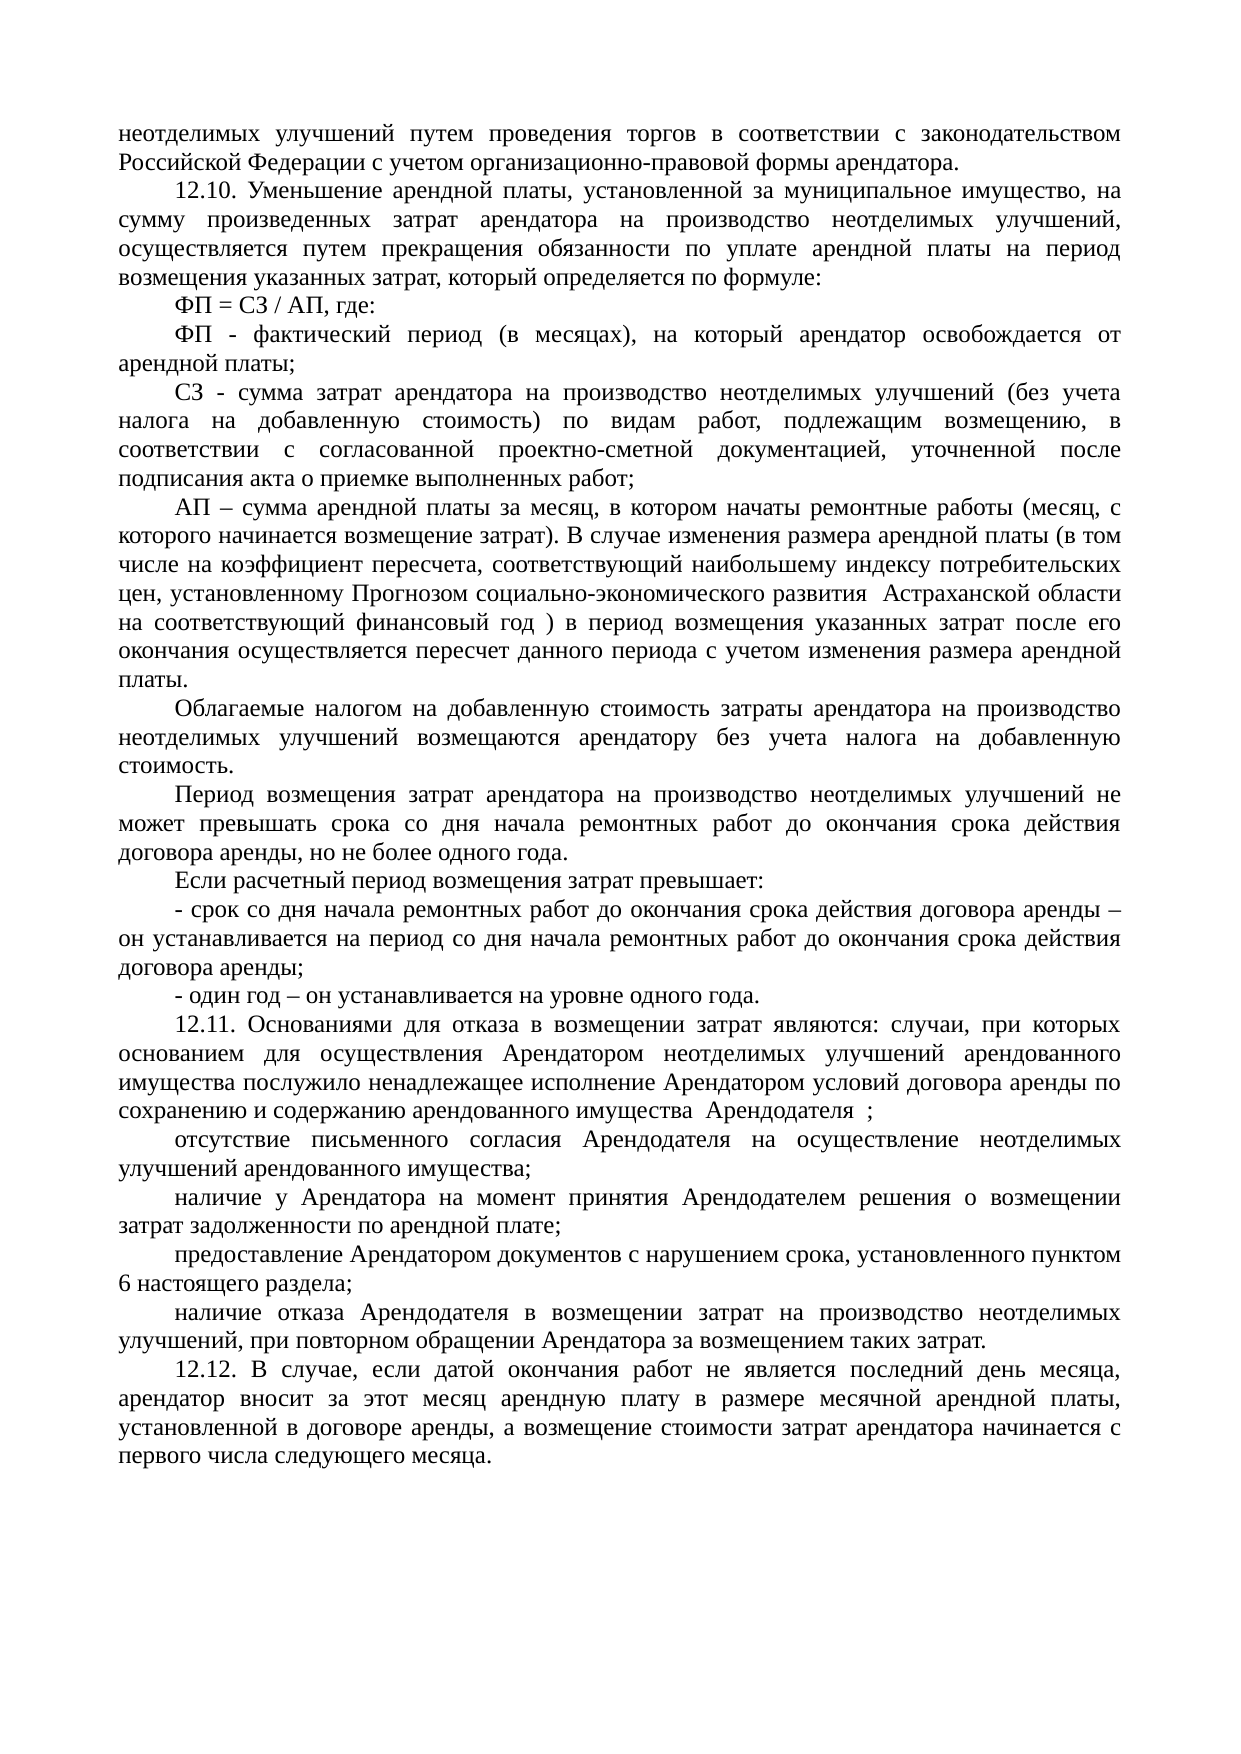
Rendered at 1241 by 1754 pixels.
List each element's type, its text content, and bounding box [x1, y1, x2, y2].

text Облагаемые налогом на добавленную стоимость затраты арендатора на производство неотделимых улучшений возмещаются арендатору без учета налога на добавленную стоимость. [118, 693, 1122, 779]
text СЗ - сумма затрат арендатора на производство неотделимых улучшений (без учета налога на добавленную стоимость) по видам работ, подлежащим возмещению, в соответствии с согласованной проектно-сметной документацией, уточненной после подписания акта о приемке выполненных работ; [118, 377, 1122, 492]
text 12.12. В случае, если датой окончания работ не является последний день месяца, арендатор вносит за этот месяц арендную плату в размере месячной арендной платы, установленной в договоре аренды, а возмещение стоимости затрат арендатора начинается с первого числа следующего месяца. [118, 1354, 1122, 1469]
text 12.11. Основаниями для отказа в возмещении затрат являются: случаи, при которых основанием для осуществления Арендатором неотделимых улучшений арендованного имущества послужило ненадлежащее исполнение Арендатором условий договора аренды по сохранению и содержанию арендованного имущества Арендодателя ; [118, 1009, 1122, 1124]
text - срок со дня начала ремонтных работ до окончания срока действия договора аренды – он устанавливается на период со дня начала ремонтных работ до окончания срока действия договора аренды; [118, 894, 1122, 981]
text наличие отказа Арендодателя в возмещении затрат на производство неотделимых улучшений, при повторном обращении Арендатора за возмещением таких затрат. [118, 1297, 1122, 1354]
text Если расчетный период возмещения затрат превышает: [118, 866, 1122, 894]
text неотделимых улучшений путем проведения торгов в соответствии с законодательством Российской Федерации с учетом организационно-правовой формы арендатора. [118, 118, 1122, 176]
text ФП - фактический период (в месяцах), на который арендатор освобождается от арендной платы; [118, 319, 1122, 377]
text Период возмещения затрат арендатора на производство неотделимых улучшений не может превышать срока со дня начала ремонтных работ до окончания срока действия договора аренды, но не более одного года. [118, 779, 1122, 866]
text 12.10. Уменьшение арендной платы, установленной за муниципальное имущество, на сумму произведенных затрат арендатора на производство неотделимых улучшений, осуществляется путем прекращения обязанности по уплате арендной платы на период возмещения указанных затрат, который определяется по формуле: [118, 176, 1122, 291]
text наличие у Арендатора на момент принятия Арендодателем решения о возмещении затрат задолженности по арендной плате; [118, 1182, 1122, 1239]
text АП – сумма арендной платы за месяц, в котором начаты ремонтные работы (месяц, с которого начинается возмещение затрат). В случае изменения размера арендной платы (в том числе на коэффициент пересчета, соответствующий наибольшему индексу потребительских цен, установленному Прогнозом социально-экономического развития Астраханской области на соответствующий финансовый год ) в период возмещения указанных затрат после его окончания осуществляется пересчет данного периода с учетом изменения размера арендной платы. [118, 492, 1122, 693]
text предоставление Арендатором документов с нарушением срока, установленного пунктом 6 настоящего раздела; [118, 1239, 1122, 1297]
text отсутствие письменного согласия Арендодателя на осуществление неотделимых улучшений арендованного имущества; [118, 1124, 1122, 1182]
text - один год – он устанавливается на уровне одного года. [118, 981, 1122, 1009]
text ФП = СЗ / АП, где: [118, 291, 1122, 319]
